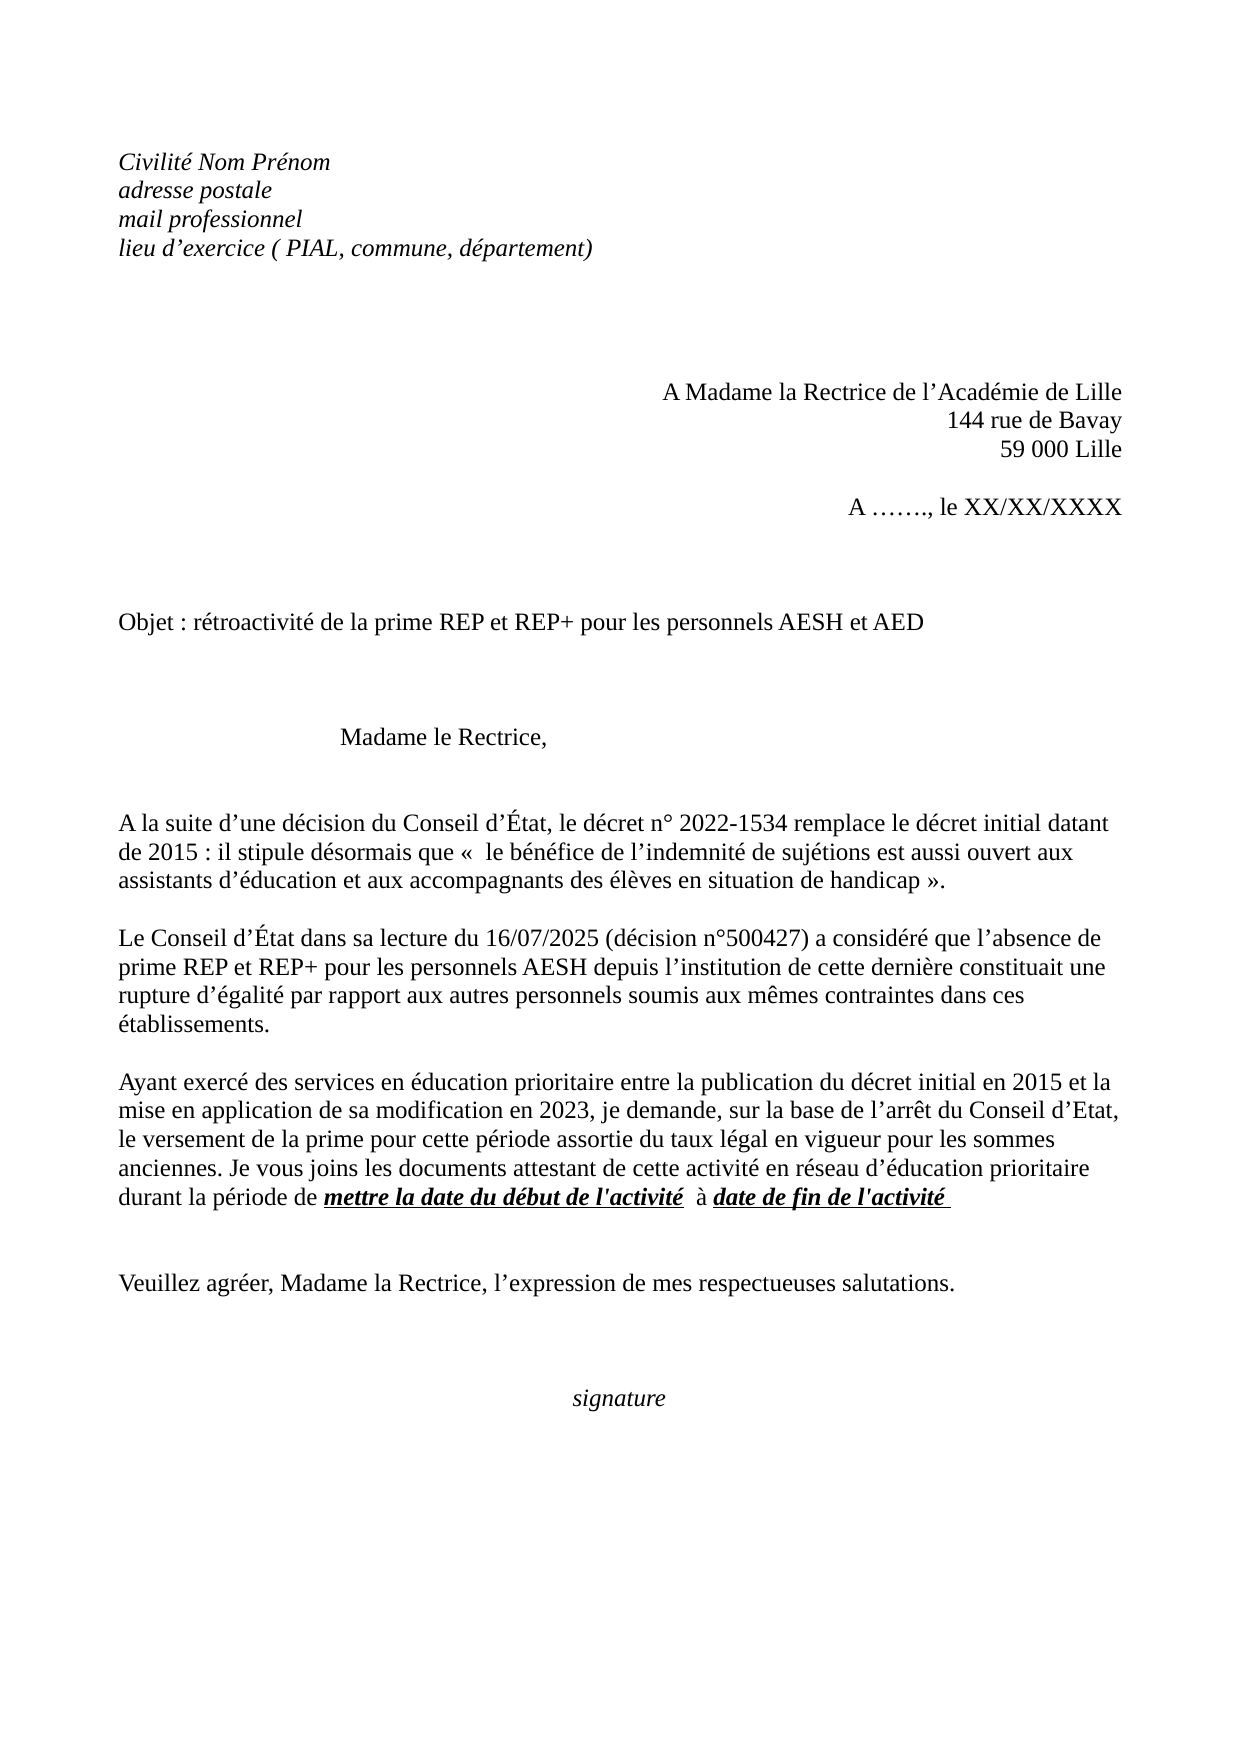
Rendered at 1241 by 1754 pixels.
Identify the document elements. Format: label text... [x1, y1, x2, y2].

text adresse postale [118, 176, 1122, 204]
text Madame le Rectrice, [118, 722, 1122, 751]
text A Madame la Rectrice de l’Académie de Lille [118, 377, 1122, 406]
text 144 rue de Bavay [118, 406, 1122, 434]
text Civilité Nom Prénom [118, 147, 1122, 176]
text mail professionnel [118, 204, 1122, 233]
text Veuillez agréer, Madame la Rectrice, l’expression de mes respectueuses salutations. [118, 1268, 1122, 1297]
text signature [118, 1383, 1122, 1412]
text Le Conseil d’État dans sa lecture du 16/07/2025 (décision n°500427) a considéré que l’absence de prime REP et REP+ pour les personnels AESH depuis l’institution de cette dernière constituait une rupture d’égalité par rapport aux autres personnels soumis aux mêmes contraintes dans ces établissements. [118, 923, 1122, 1038]
text 59 000 Lille [118, 434, 1122, 463]
text Objet : rétroactivité de la prime REP et REP+ pour les personnels AESH et AED [118, 607, 1122, 636]
text A la suite d’une décision du Conseil d’État, le décret n° 2022-1534 remplace le décret initial datant de 2015 : il stipule désormais que « le bénéfice de l’indemnité de sujétions est aussi ouvert aux assistants d’éducation et aux accompagnants des élèves en situation de handicap ». [118, 808, 1122, 894]
text Ayant exercé des services en éducation prioritaire entre la publication du décret initial en 2015 et la mise en application de sa modification en 2023, je demande, sur la base de l’arrêt du Conseil d’Etat, le versement de la prime pour cette période assortie du taux légal en vigueur pour les sommes anciennes. Je vous joins les documents attestant de cette activité en réseau d’éducation prioritaire durant la période de mettre la date du début de l'activité à date de fin de l'activité [118, 1067, 1122, 1211]
text lieu d’exercice ( PIAL, commune, département) [118, 233, 1122, 262]
text A ……., le XX/XX/XXXX [118, 492, 1122, 521]
